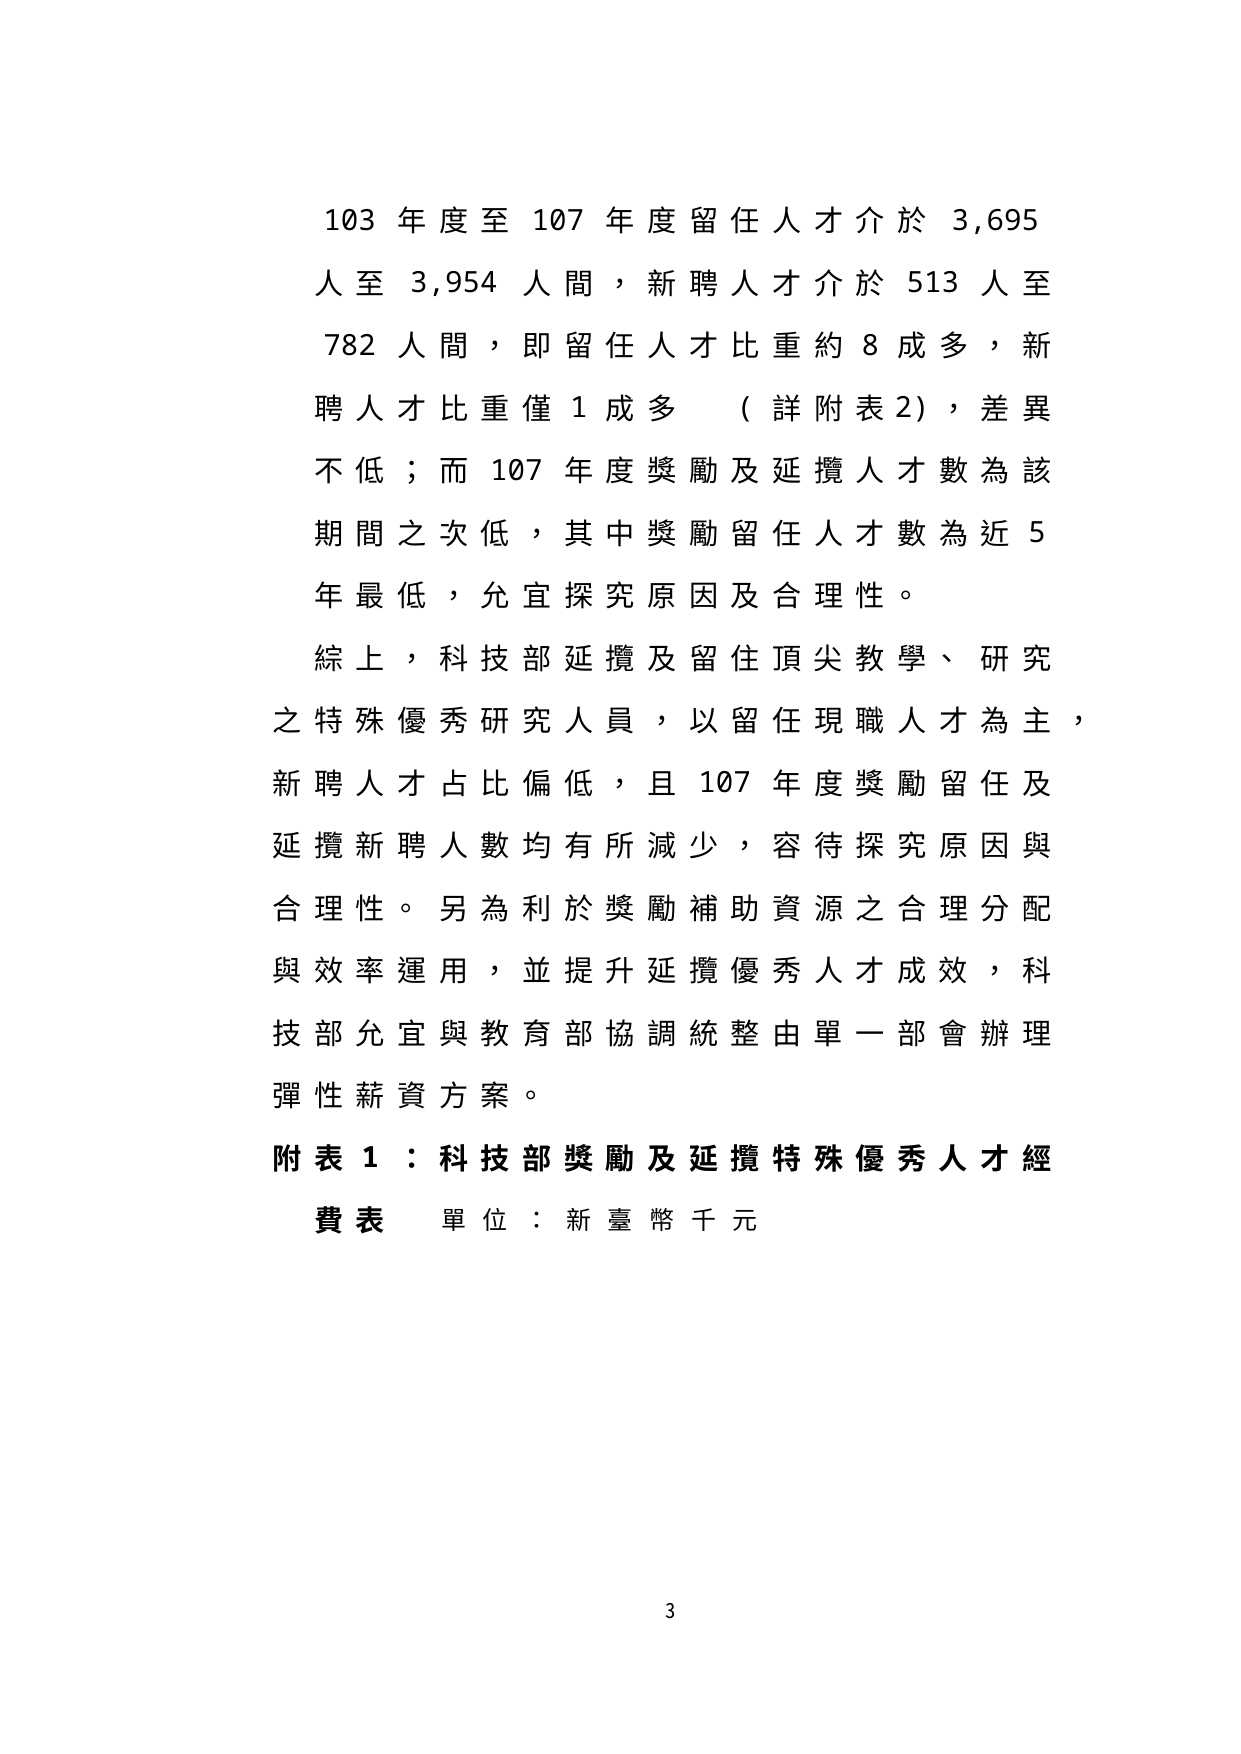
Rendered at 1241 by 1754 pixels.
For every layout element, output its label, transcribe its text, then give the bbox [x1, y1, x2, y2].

text 附表1：科技部獎勵及延攬特殊優秀人才經費表 單位：新臺幣千元 [241, 1115, 1058, 1240]
text 科技部配合上開彈性薪資方案，自99年度起辦理「科技部補助大專校院獎勵特殊優秀人才措施」及「科技部補助大專校院延攬特殊優秀人才措施」，103年度至107年度補助金額幾皆達8億餘元 (詳附表1)。分析獎勵留任及延攬新聘人才數，103年度至107年度留任人才介於3,695人至3,954人間，新聘人才介於513人至782人間，即留任人才比重約8成多，新聘人才比重僅1成多 (詳附表2)，差異不低；而107年度獎勵及延攬人才數為該期間之次低，其中獎勵留任人才數為近5年最低，允宜探究原因及合理性。 [271, 177, 1058, 615]
text 綜上，科技部延攬及留住頂尖教學、研究之特殊優秀研究人員，以留任現職人才為主，新聘人才占比偏低，且107年度獎勵留任及延攬新聘人數均有所減少，容待探究原因與合理性。另為利於獎勵補助資源之合理分配與效率運用，並提升延攬優秀人才成效，科技部允宜與教育部協調統整由單一部會辦理彈性薪資方案。 [242, 615, 1058, 1115]
